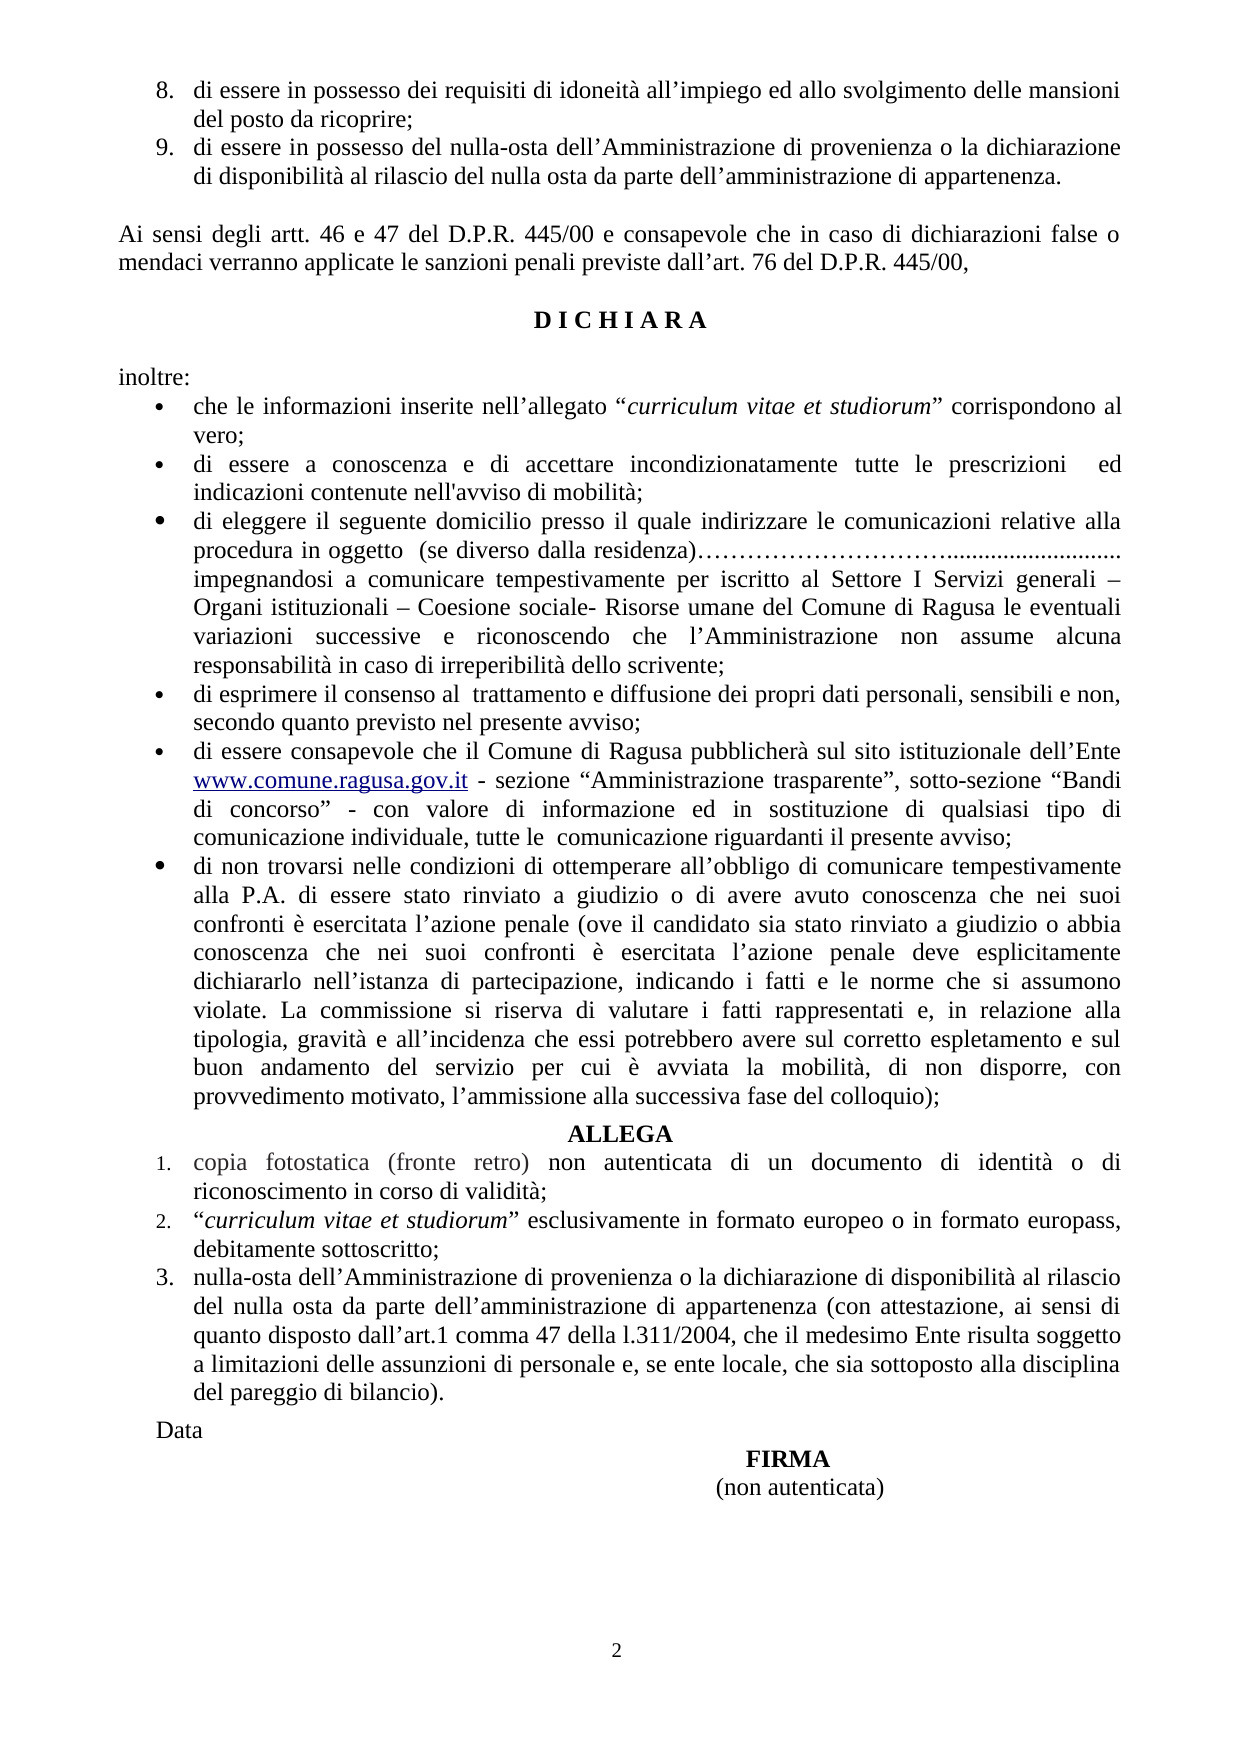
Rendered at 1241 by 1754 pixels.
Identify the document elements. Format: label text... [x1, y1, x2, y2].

list nulla-osta dell’Amministrazione di provenienza o la dichiarazione di disponibilità al rilascio del nulla osta da parte dell’amministrazione di appartenenza (con attestazione, ai sensi di quanto disposto dall’art.1 comma 47 della l.311/2004, che il medesimo Ente risulta soggetto a limitazioni delle assunzioni di personale e, se ente locale, che sia sottoposto alla disciplina del pareggio di bilancio). [156, 1262, 1122, 1406]
list di essere consapevole che il Comune di Ragusa pubblicherà sul sito istituzionale dell’Ente www.comune.ragusa.gov.it - sezione “Amministrazione trasparente”, sotto-sezione “Bandi di concorso” - con valore di informazione ed in sostituzione di qualsiasi tipo di comunicazione individuale, tutte le comunicazione riguardanti il presente avviso; [156, 736, 1122, 851]
text ALLEGA [118, 1110, 1122, 1147]
list che le informazioni inserite nell’allegato “curriculum vitae et studiorum” corrispondono al vero; [156, 391, 1122, 449]
text FIRMA [118, 1444, 1122, 1472]
list di essere in possesso dei requisiti di idoneità all’impiego ed allo svolgimento delle mansioni del posto da ricoprire; [156, 75, 1122, 132]
text inoltre: [118, 362, 1122, 391]
text D I C H I A R A [118, 305, 1122, 334]
list di eleggere il seguente domicilio presso il quale indirizzare le comunicazioni relative alla procedura in oggetto (se diverso dalla residenza)…………………………............................ impegnandosi a comunicare tempestivamente per iscritto al Settore I Servizi generali – Organi istituzionali – Coesione sociale- Risorse umane del Comune di Ragusa le eventuali variazioni successive e riconoscendo che l’Amministrazione non assume alcuna responsabilità in caso di irreperibilità dello scrivente; [156, 506, 1122, 679]
list di essere a conoscenza e di accettare incondizionatamente tutte le prescrizioni ed indicazioni contenute nell'avviso di mobilità; [156, 449, 1122, 506]
list di esprimere il consenso al trattamento e diffusione dei propri dati personali, sensibili e non, secondo quanto previsto nel presente avviso; [156, 679, 1122, 736]
list di essere in possesso del nulla-osta dell’Amministrazione di provenienza o la dichiarazione di disponibilità al rilascio del nulla osta da parte dell’amministrazione di appartenenza. [156, 132, 1122, 190]
text (non autenticata) [118, 1472, 1122, 1501]
list di non trovarsi nelle condizioni di ottemperare all’obbligo di comunicare tempestivamente alla P.A. di essere stato rinviato a giudizio o di avere avuto conoscenza che nei suoi confronti è esercitata l’azione penale (ove il candidato sia stato rinviato a giudizio o abbia conoscenza che nei suoi confronti è esercitata l’azione penale deve esplicitamente dichiararlo nell’istanza di partecipazione, indicando i fatti e le norme che si assumono violate. La commissione si riserva di valutare i fatti rappresentati e, in relazione alla tipologia, gravità e all’incidenza che essi potrebbero avere sul corretto espletamento e sul buon andamento del servizio per cui è avviata la mobilità, di non disporre, con provvedimento motivato, l’ammissione alla successiva fase del colloquio); [156, 851, 1122, 1110]
list copia fotostatica (fronte retro) non autenticata di un documento di identità o di riconoscimento in corso di validità; [156, 1147, 1122, 1205]
text Data [156, 1406, 1122, 1444]
text Ai sensi degli artt. 46 e 47 del D.P.R. 445/00 e consapevole che in caso di dichiarazioni false o mendaci verranno applicate le sanzioni penali previste dall’art. 76 del D.P.R. 445/00, [118, 219, 1122, 276]
list “curriculum vitae et studiorum” esclusivamente in formato europeo o in formato europass, debitamente sottoscritto; [156, 1205, 1122, 1262]
